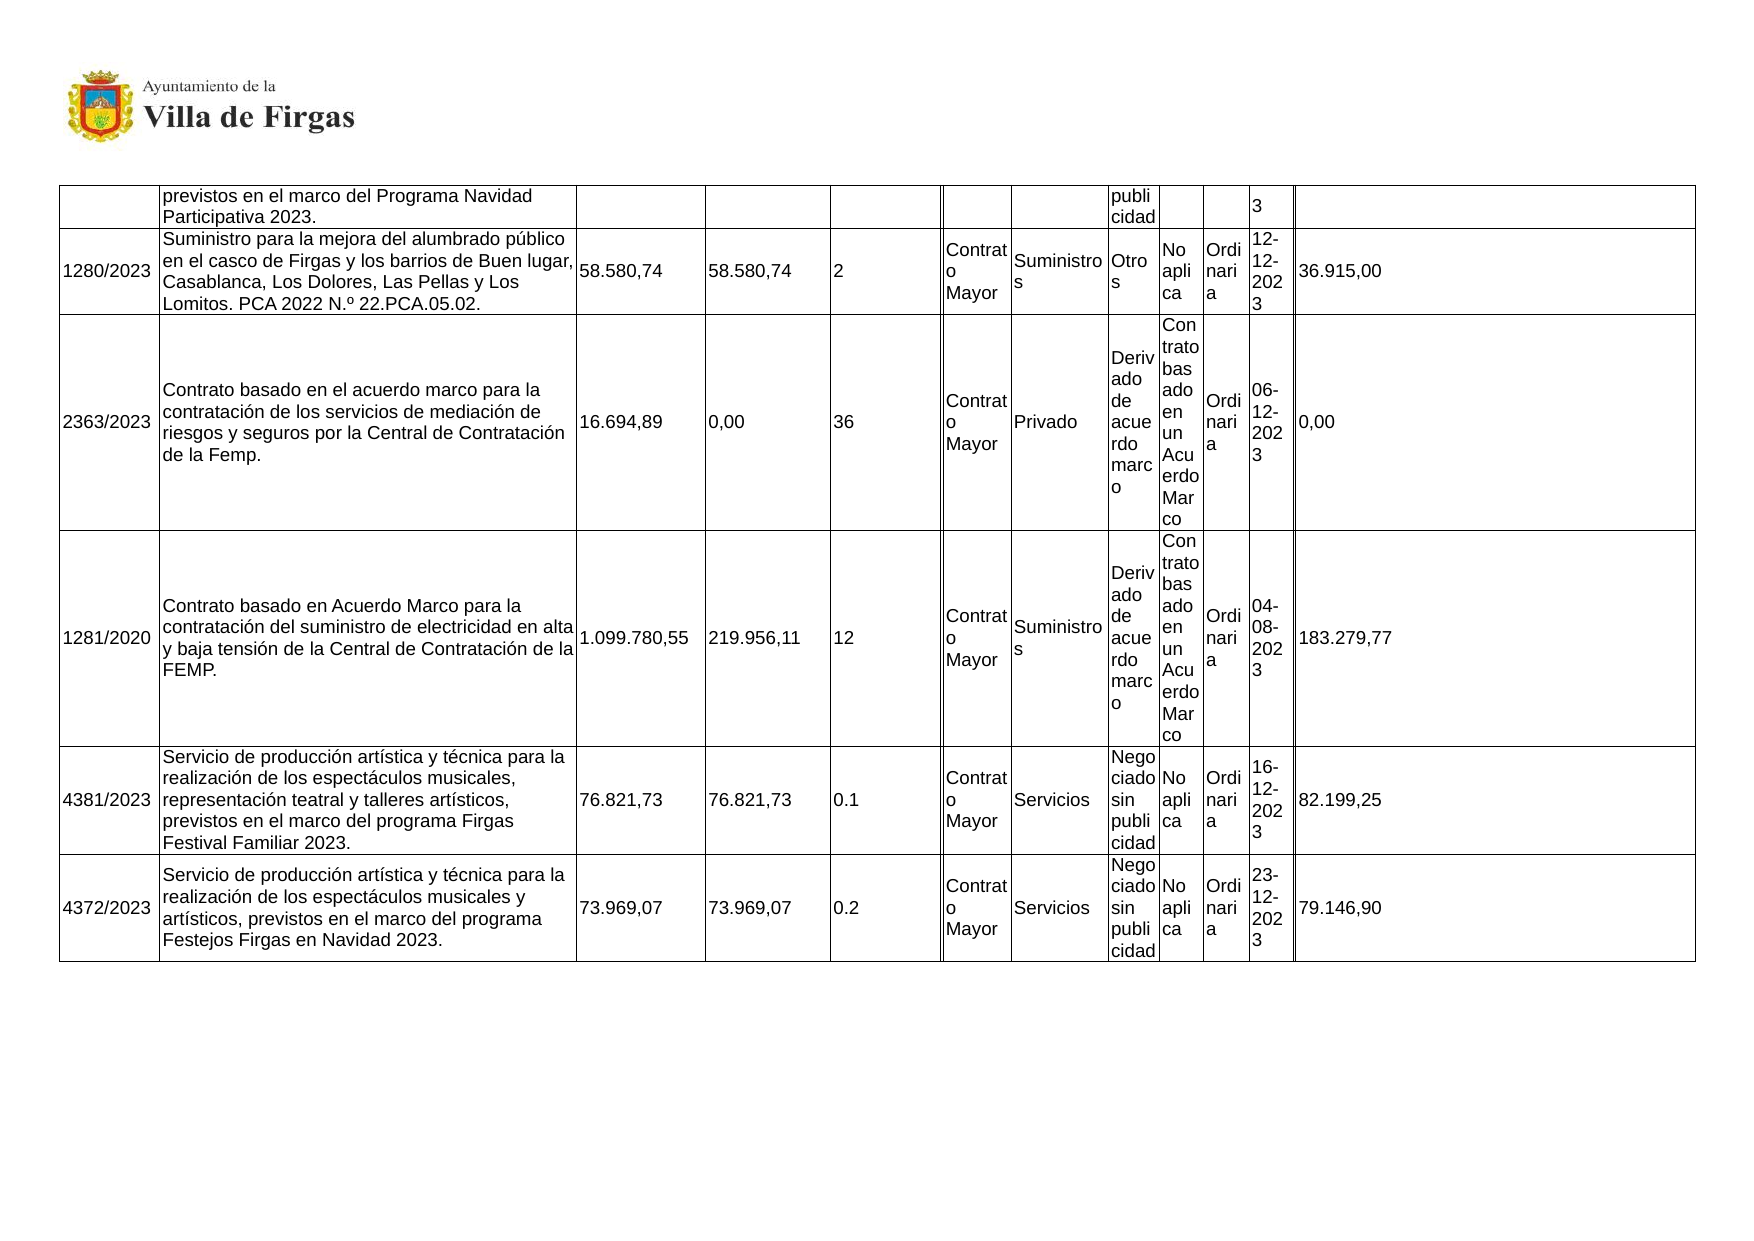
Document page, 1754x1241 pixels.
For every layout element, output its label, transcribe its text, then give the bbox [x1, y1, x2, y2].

table_cell No aplica [1160, 229, 1203, 314]
table_cell Contrato basado en Acuerdo Marco para la contratación del suministro de electricidad en alta y baja tensión de la Central de Contratación de la FEMP. [160, 531, 576, 746]
table_cell 16.694,89 [577, 315, 705, 530]
table_cell [1296, 186, 1695, 228]
table_cell Ordinaria [1204, 747, 1249, 853]
table_cell 183.279,77 [1296, 531, 1695, 746]
table_cell Contrato basado en el acuerdo marco para la contratación de los servicios de mediación de riesgos y seguros por la Central de Contratación de la Femp. [160, 315, 576, 530]
table_cell 58.580,74 [577, 229, 705, 314]
table_cell Servicio de producción artística y técnica para la realización de los espectáculos musicales, representación teatral y talleres artísticos, previstos en el marco del programa Firgas Festival Familiar 2023. [160, 747, 576, 853]
table_cell Servicios [1012, 747, 1108, 853]
table_cell 0,00 [706, 315, 830, 530]
table_cell 06-12-2023 [1250, 315, 1293, 530]
table_cell [944, 186, 1011, 228]
table_cell [1012, 186, 1108, 228]
table_cell Contrato Mayor [944, 229, 1011, 314]
table_cell [1160, 186, 1203, 228]
table_cell Negociado sin publicidad [1109, 747, 1159, 853]
table_cell Suministros [1012, 531, 1108, 746]
table_cell Ordinaria [1204, 531, 1249, 746]
table_cell Servicios [1012, 855, 1108, 961]
table_cell 1.099.780,55 [577, 531, 705, 746]
table_cell Contrato basado en un Acuerdo Marco [1160, 531, 1203, 746]
table_cell 2 [831, 229, 940, 314]
table_cell 0,00 [1296, 315, 1695, 530]
table_cell 2363/2023 [60, 315, 159, 530]
table_cell 4372/2023 [60, 855, 159, 961]
table_cell Contrato basado en un Acuerdo Marco [1160, 315, 1203, 530]
table_cell Contrato Mayor [944, 315, 1011, 530]
table_cell Derivado de acuerdo marco [1109, 315, 1159, 530]
table_cell Contrato Mayor [944, 531, 1011, 746]
table_cell 73.969,07 [577, 855, 705, 961]
table_cell 76.821,73 [577, 747, 705, 853]
table_cell 1280/2023 [60, 229, 159, 314]
table_cell Negociado sin publicidad [1109, 855, 1159, 961]
table_cell Servicio de producción artística y técnica para la realización de los espectáculos musicales y artísticos, previstos en el marco del programa Festejos Firgas en Navidad 2023. [160, 855, 576, 961]
table_cell 1281/2020 [60, 531, 159, 746]
table_cell Ordinaria [1204, 855, 1249, 961]
table_cell 58.580,74 [706, 229, 830, 314]
table_cell 0.1 [831, 747, 940, 853]
table_cell Otros [1109, 229, 1159, 314]
table_cell 04-08-2023 [1250, 531, 1293, 746]
table_cell previstos en el marco del Programa Navidad Participativa 2023. [160, 186, 576, 228]
picture [63, 62, 359, 152]
table_cell 16-12-2023 [1250, 747, 1293, 853]
table_cell 3 [1250, 186, 1293, 228]
table_cell 219.956,11 [706, 531, 830, 746]
table_cell Suministro para la mejora del alumbrado público en el casco de Firgas y los barrios de Buen lugar, Casablanca, Los Dolores, Las Pellas y Los Lomitos. PCA 2022 N.º 22.PCA.05.02. [160, 229, 576, 314]
table_cell 0.2 [831, 855, 940, 961]
table_cell Derivado de acuerdo marco [1109, 531, 1159, 746]
table_cell 76.821,73 [706, 747, 830, 853]
table_cell [60, 186, 159, 228]
table_cell [706, 186, 830, 228]
table_cell 12-12-2023 [1250, 229, 1293, 314]
table_cell 23-12-2023 [1250, 855, 1293, 961]
table_cell 73.969,07 [706, 855, 830, 961]
table_cell Suministros [1012, 229, 1108, 314]
table_cell 79.146,90 [1296, 855, 1695, 961]
table_cell Contrato Mayor [944, 747, 1011, 853]
table_cell 36 [831, 315, 940, 530]
table_cell [1204, 186, 1249, 228]
table_cell No aplica [1160, 855, 1203, 961]
table_cell No aplica [1160, 747, 1203, 853]
table_cell Ordinaria [1204, 229, 1249, 314]
table_cell [831, 186, 940, 228]
table_cell Contrato Mayor [944, 855, 1011, 961]
table_cell 12 [831, 531, 940, 746]
table_cell Privado [1012, 315, 1108, 530]
table_cell 4381/2023 [60, 747, 159, 853]
table_cell Ordinaria [1204, 315, 1249, 530]
table_cell 36.915,00 [1296, 229, 1695, 314]
table_cell [577, 186, 705, 228]
table_cell publicidad [1109, 186, 1159, 228]
table_cell 82.199,25 [1296, 747, 1695, 853]
